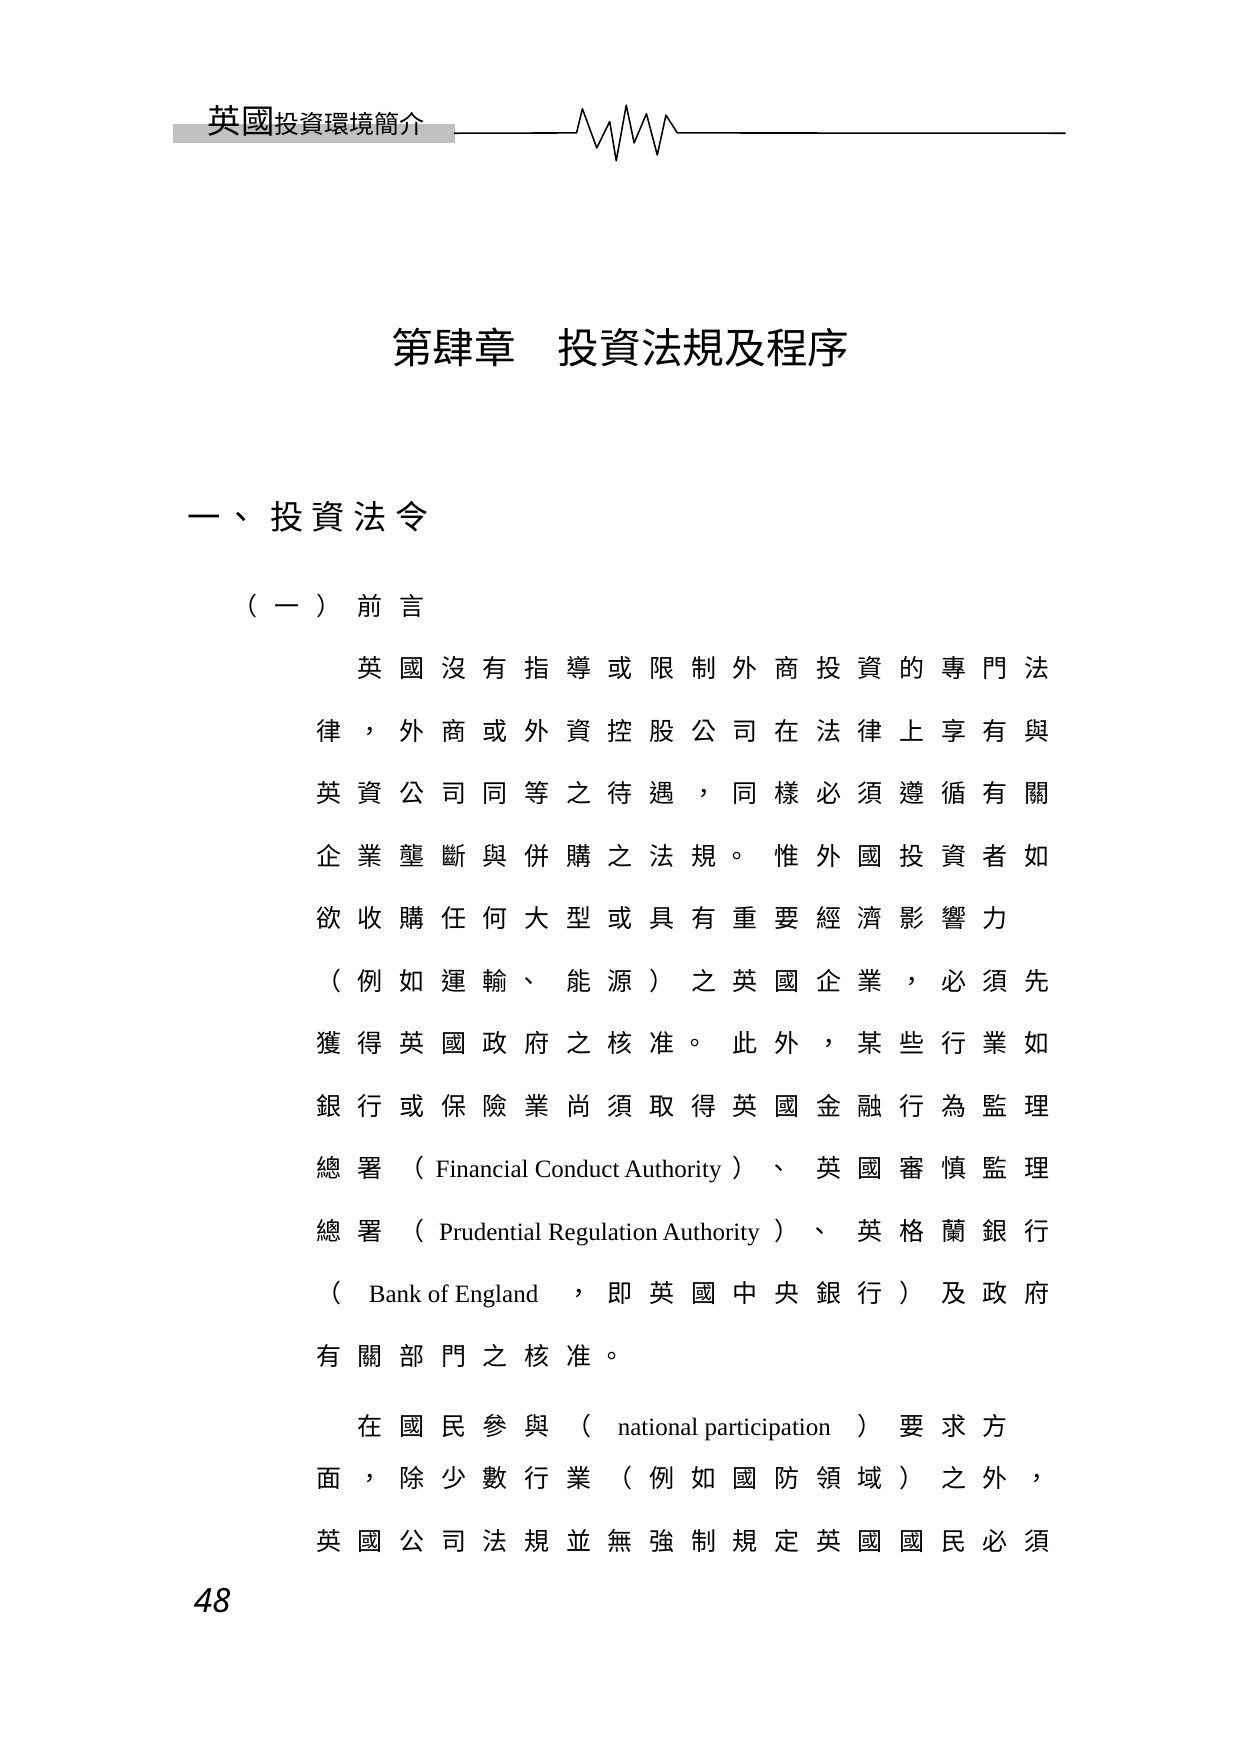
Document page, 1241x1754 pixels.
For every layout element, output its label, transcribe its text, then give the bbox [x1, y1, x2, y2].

text 在國民參與（national participation）要求方面，除少數行業（例如國防領域）之外，英國公司法規並無強制規定英國國民必須 [281, 1375, 1058, 1563]
text 一、投資法令 [183, 473, 1058, 536]
text 英國沒有指導或限制外商投資的專門法律，外商或外資控股公司在法律上享有與英資公司同等之待遇，同樣必須遵循有關企業壟斷與併購之法規。惟外國投資者如欲收購任何大型或具有重要經濟影響力（例如運輸、能源）之英國企業，必須先獲得英國政府之核准。此外，某些行業如銀行或保險業尚須取得英國金融行為監理總署（Financial Conduct Authority）、英國審慎監理總署（Prudential Regulation Authority）、英格蘭銀行（Bank of England，即英國中央銀行）及政府有關部門之核准。 [281, 625, 1058, 1375]
text 第肆章 投資法規及程序 [183, 304, 1058, 366]
text （一）前言 [207, 563, 1058, 625]
